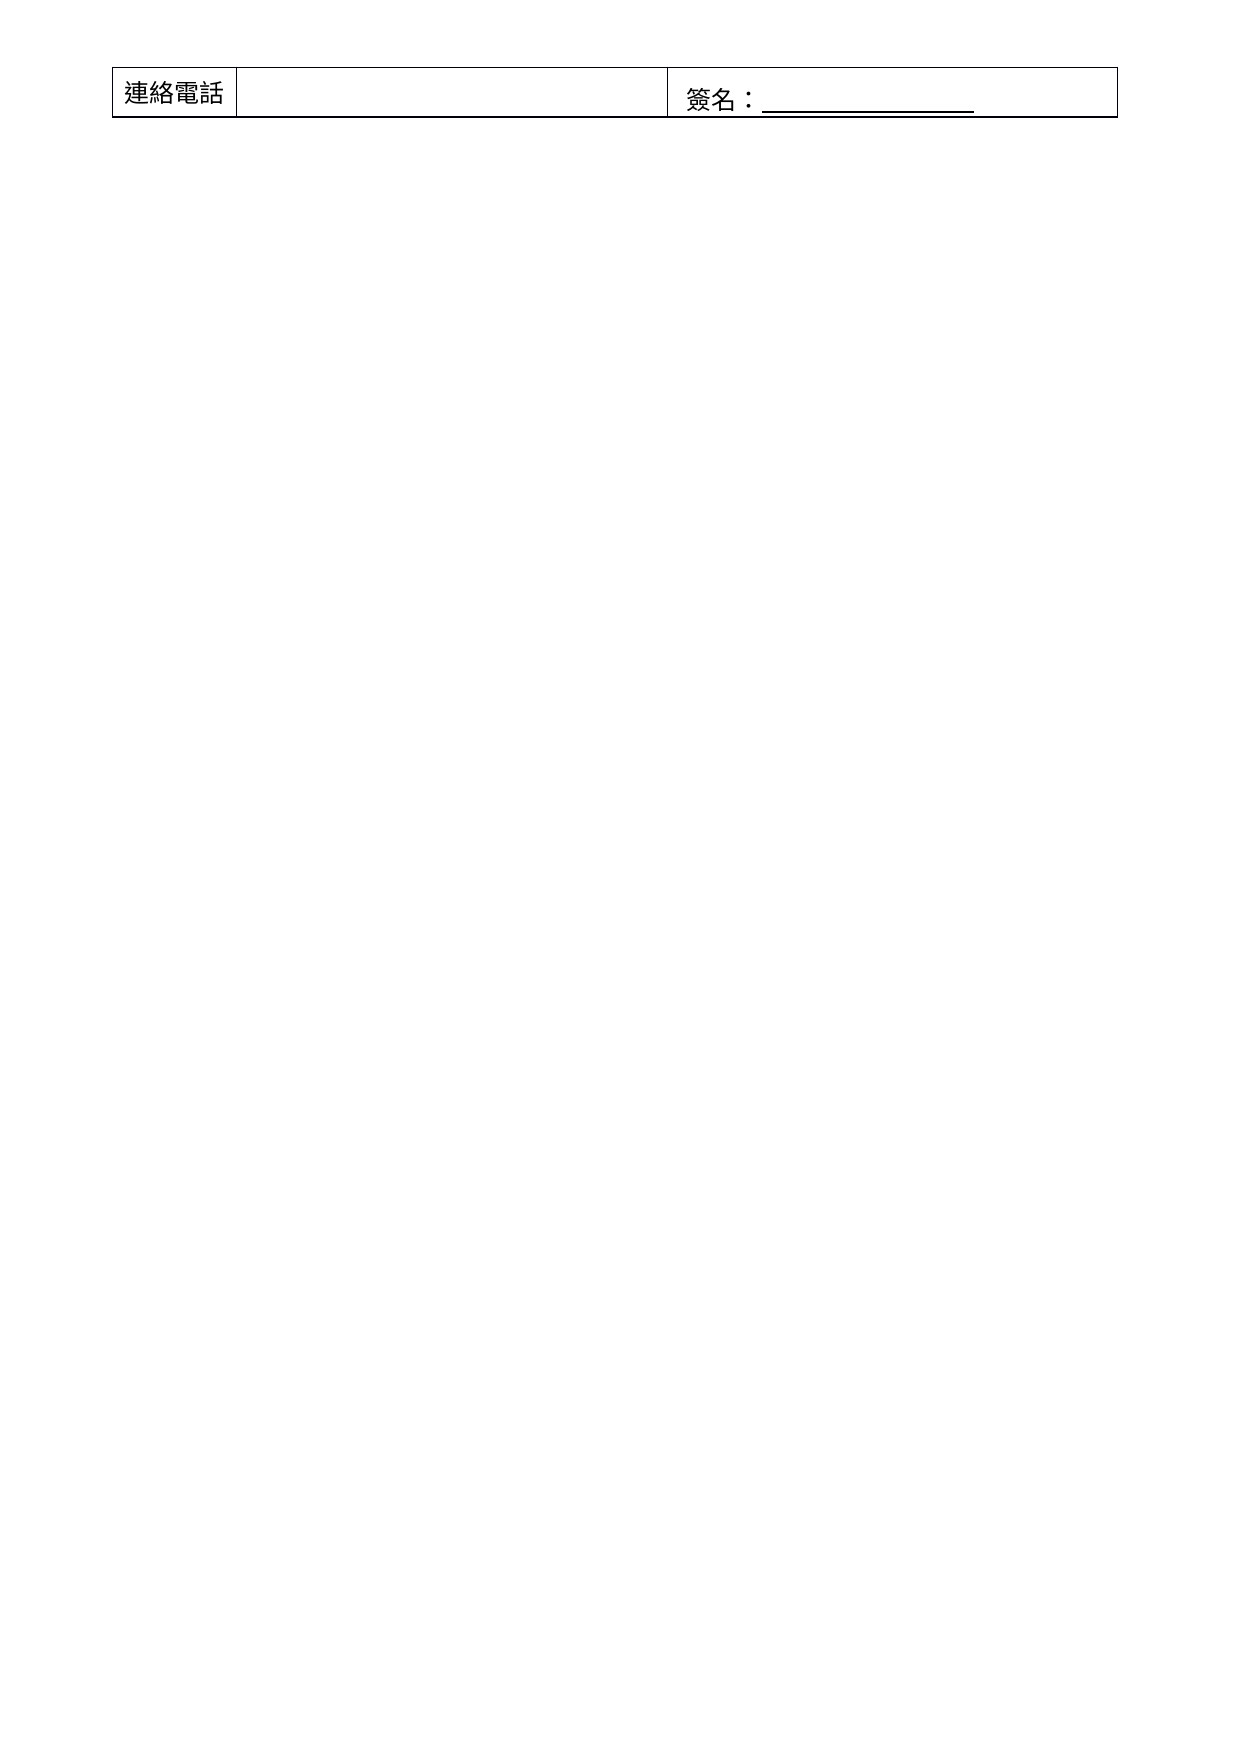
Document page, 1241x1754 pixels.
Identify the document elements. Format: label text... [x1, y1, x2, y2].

table_cell [237, 68, 667, 116]
table_cell 連絡電話 [113, 68, 236, 116]
table_header 本報名表資料僅供宜蘭縣家庭教育中心作以下用途，同意請勾選，並簽名。 通訊資料，僅供本次課程連繫用。 供本次活動及寄送最新活動訊息與本人用，除此之外不公開。 簽名： [668, 68, 1117, 116]
